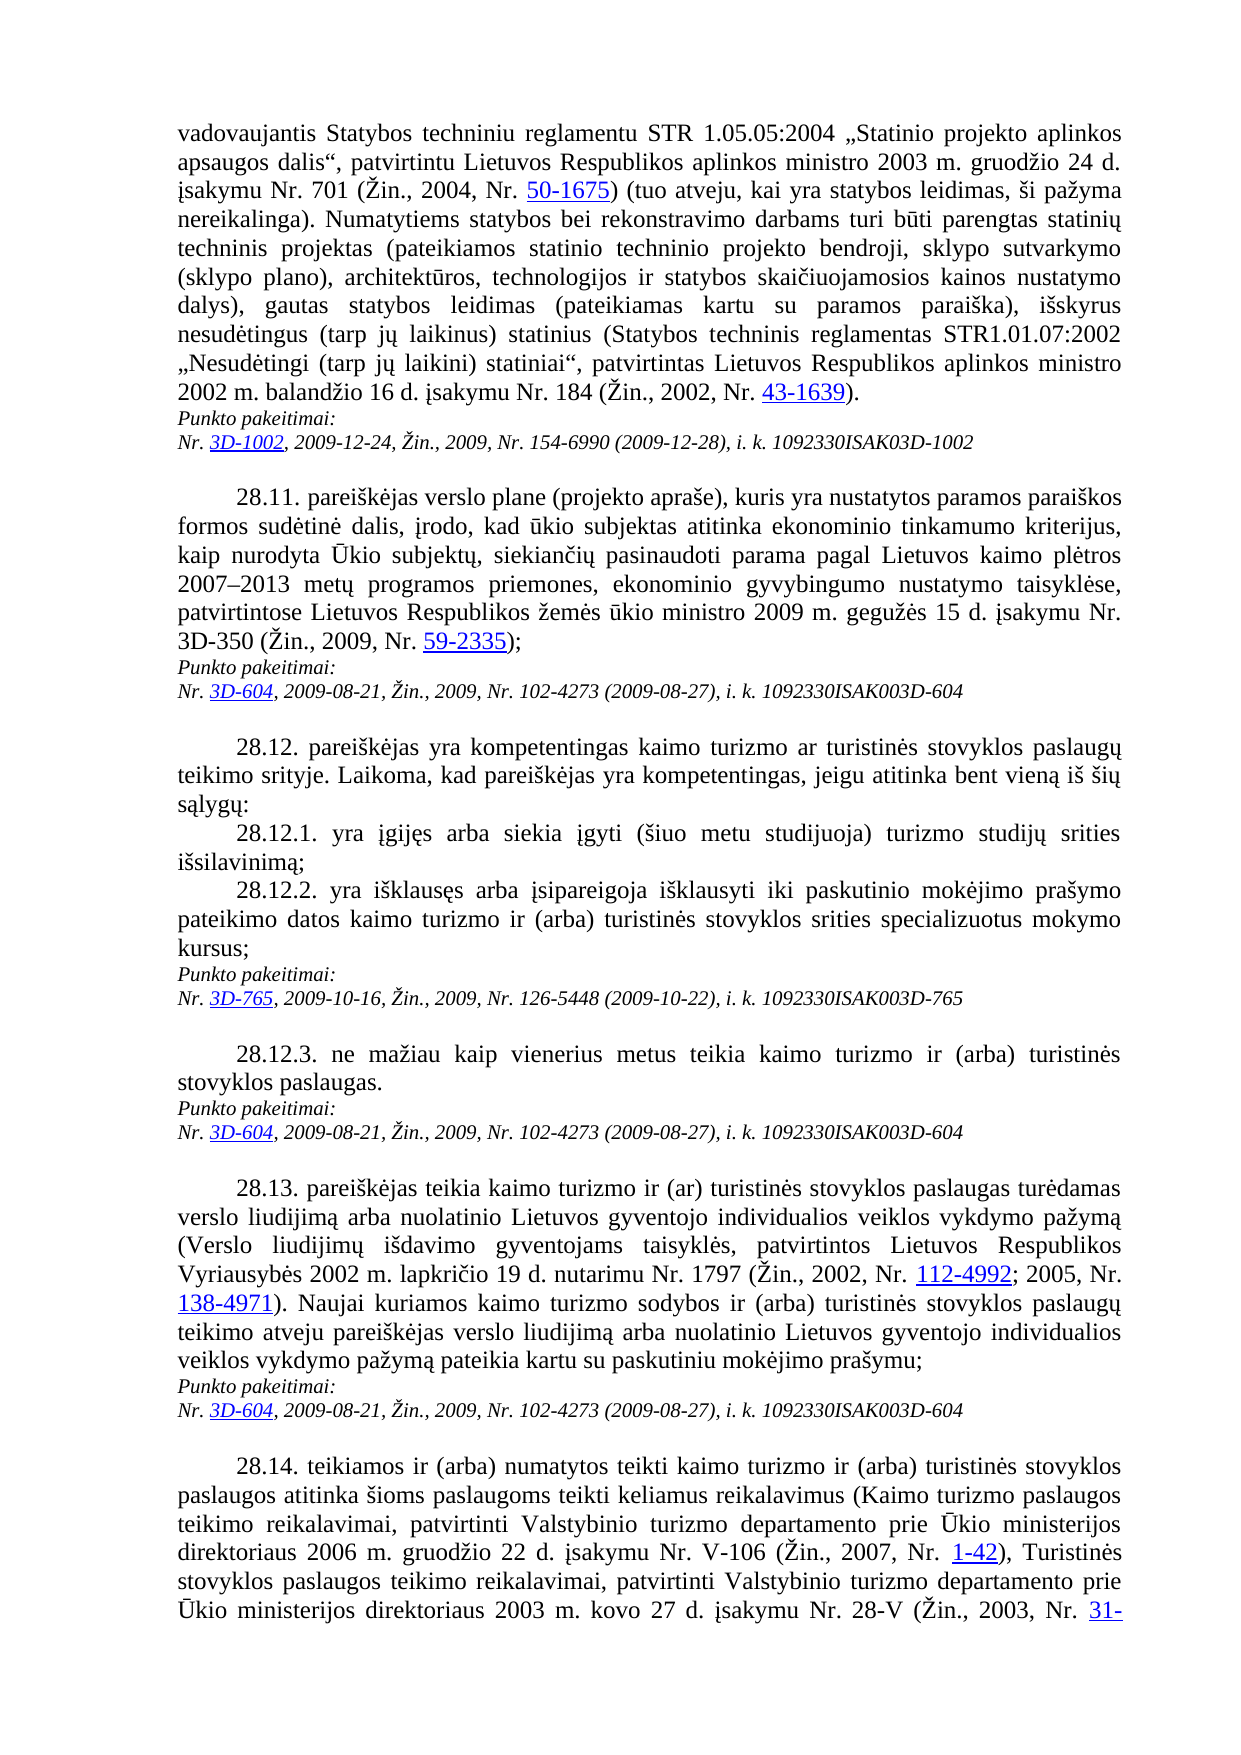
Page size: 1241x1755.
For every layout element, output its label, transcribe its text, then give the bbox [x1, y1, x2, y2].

text Nr. 3D-765, 2009-10-16, Žin., 2009, Nr. 126-5448 (2009-10-22), i. k. 1092330ISAK003D-765 [177, 986, 1122, 1010]
text 28.12.3. ne mažiau kaip vienerius metus teikia kaimo turizmo ir (arba) turistinės stovyklos paslaugas. [177, 1039, 1122, 1096]
text Punkto pakeitimai: [177, 1096, 1122, 1120]
text 28.11. pareiškėjas verslo plane (projekto apraše), kuris yra nustatytos paramos paraiškos formos sudėtinė dalis, įrodo, kad ūkio subjektas atitinka ekonominio tinkamumo kriterijus, kaip nurodyta Ūkio subjektų, siekiančių pasinaudoti parama pagal Lietuvos kaimo plėtros 2007–2013 metų programos priemones, ekonominio gyvybingumo nustatymo taisyklėse, patvirtintose Lietuvos Respublikos žemės ūkio ministro 2009 m. gegužės 15 d. įsakymu Nr. 3D-350 (Žin., 2009, Nr. 59-2335); [177, 482, 1122, 655]
text 28.14. teikiamos ir (arba) numatytos teikti kaimo turizmo ir (arba) turistinės stovyklos paslaugos atitinka šioms paslaugoms teikti keliamus reikalavimus (Kaimo turizmo paslaugos teikimo reikalavimai, patvirtinti Valstybinio turizmo departamento prie Ūkio ministerijos direktoriaus 2006 m. gruodžio 22 d. įsakymu Nr. V-106 (Žin., 2007, Nr. 1-42), Turistinės stovyklos paslaugos teikimo reikalavimai, patvirtinti Valstybinio turizmo departamento prie Ūkio ministerijos direktoriaus 2003 m. kovo 27 d. įsakymu Nr. 28-V (Žin., 2003, Nr. 31- [177, 1451, 1122, 1624]
text Nr. 3D-604, 2009-08-21, Žin., 2009, Nr. 102-4273 (2009-08-27), i. k. 1092330ISAK003D-604 [177, 1398, 1122, 1422]
text 28.12.1. yra įgijęs arba siekia įgyti (šiuo metu studijuoja) turizmo studijų srities išsilavinimą; [177, 818, 1122, 876]
text 28.12. pareiškėjas yra kompetentingas kaimo turizmo ar turistinės stovyklos paslaugų teikimo srityje. Laikoma, kad pareiškėjas yra kompetentingas, jeigu atitinka bent vieną iš šių sąlygų: [177, 732, 1122, 818]
text Punkto pakeitimai: [177, 655, 1122, 679]
text Punkto pakeitimai: [177, 406, 1122, 430]
text Nr. 3D-1002, 2009-12-24, Žin., 2009, Nr. 154-6990 (2009-12-28), i. k. 1092330ISAK03D-1002 [177, 430, 1122, 454]
text Nr. 3D-604, 2009-08-21, Žin., 2009, Nr. 102-4273 (2009-08-27), i. k. 1092330ISAK003D-604 [177, 1120, 1122, 1144]
text vadovaujantis Statybos techniniu reglamentu STR 1.05.05:2004 „Statinio projekto aplinkos apsaugos dalis“, patvirtintu Lietuvos Respublikos aplinkos ministro 2003 m. gruodžio 24 d. įsakymu Nr. 701 (Žin., 2004, Nr. 50-1675) (tuo atveju, kai yra statybos leidimas, ši pažyma nereikalinga). Numatytiems statybos bei rekonstravimo darbams turi būti parengtas statinių techninis projektas (pateikiamos statinio techninio projekto bendroji, sklypo sutvarkymo (sklypo plano), architektūros, technologijos ir statybos skaičiuojamosios kainos nustatymo dalys), gautas statybos leidimas (pateikiamas kartu su paramos paraiška), išskyrus nesudėtingus (tarp jų laikinus) statinius (Statybos techninis reglamentas STR1.01.07:2002 „Nesudėtingi (tarp jų laikini) statiniai“, patvirtintas Lietuvos Respublikos aplinkos ministro 2002 m. balandžio 16 d. įsakymu Nr. 184 (Žin., 2002, Nr. 43-1639). [177, 118, 1122, 406]
text Punkto pakeitimai: [177, 1374, 1122, 1398]
text Punkto pakeitimai: [177, 962, 1122, 986]
text 28.12.2. yra išklausęs arba įsipareigoja išklausyti iki paskutinio mokėjimo prašymo pateikimo datos kaimo turizmo ir (arba) turistinės stovyklos srities specializuotus mokymo kursus; [177, 876, 1122, 962]
text Nr. 3D-604, 2009-08-21, Žin., 2009, Nr. 102-4273 (2009-08-27), i. k. 1092330ISAK003D-604 [177, 679, 1122, 703]
text 28.13. pareiškėjas teikia kaimo turizmo ir (ar) turistinės stovyklos paslaugas turėdamas verslo liudijimą arba nuolatinio Lietuvos gyventojo individualios veiklos vykdymo pažymą (Verslo liudijimų išdavimo gyventojams taisyklės, patvirtintos Lietuvos Respublikos Vyriausybės 2002 m. lapkričio 19 d. nutarimu Nr. 1797 (Žin., 2002, Nr. 112-4992; 2005, Nr. 138-4971). Naujai kuriamos kaimo turizmo sodybos ir (arba) turistinės stovyklos paslaugų teikimo atveju pareiškėjas verslo liudijimą arba nuolatinio Lietuvos gyventojo individualios veiklos vykdymo pažymą pateikia kartu su paskutiniu mokėjimo prašymu; [177, 1173, 1122, 1374]
